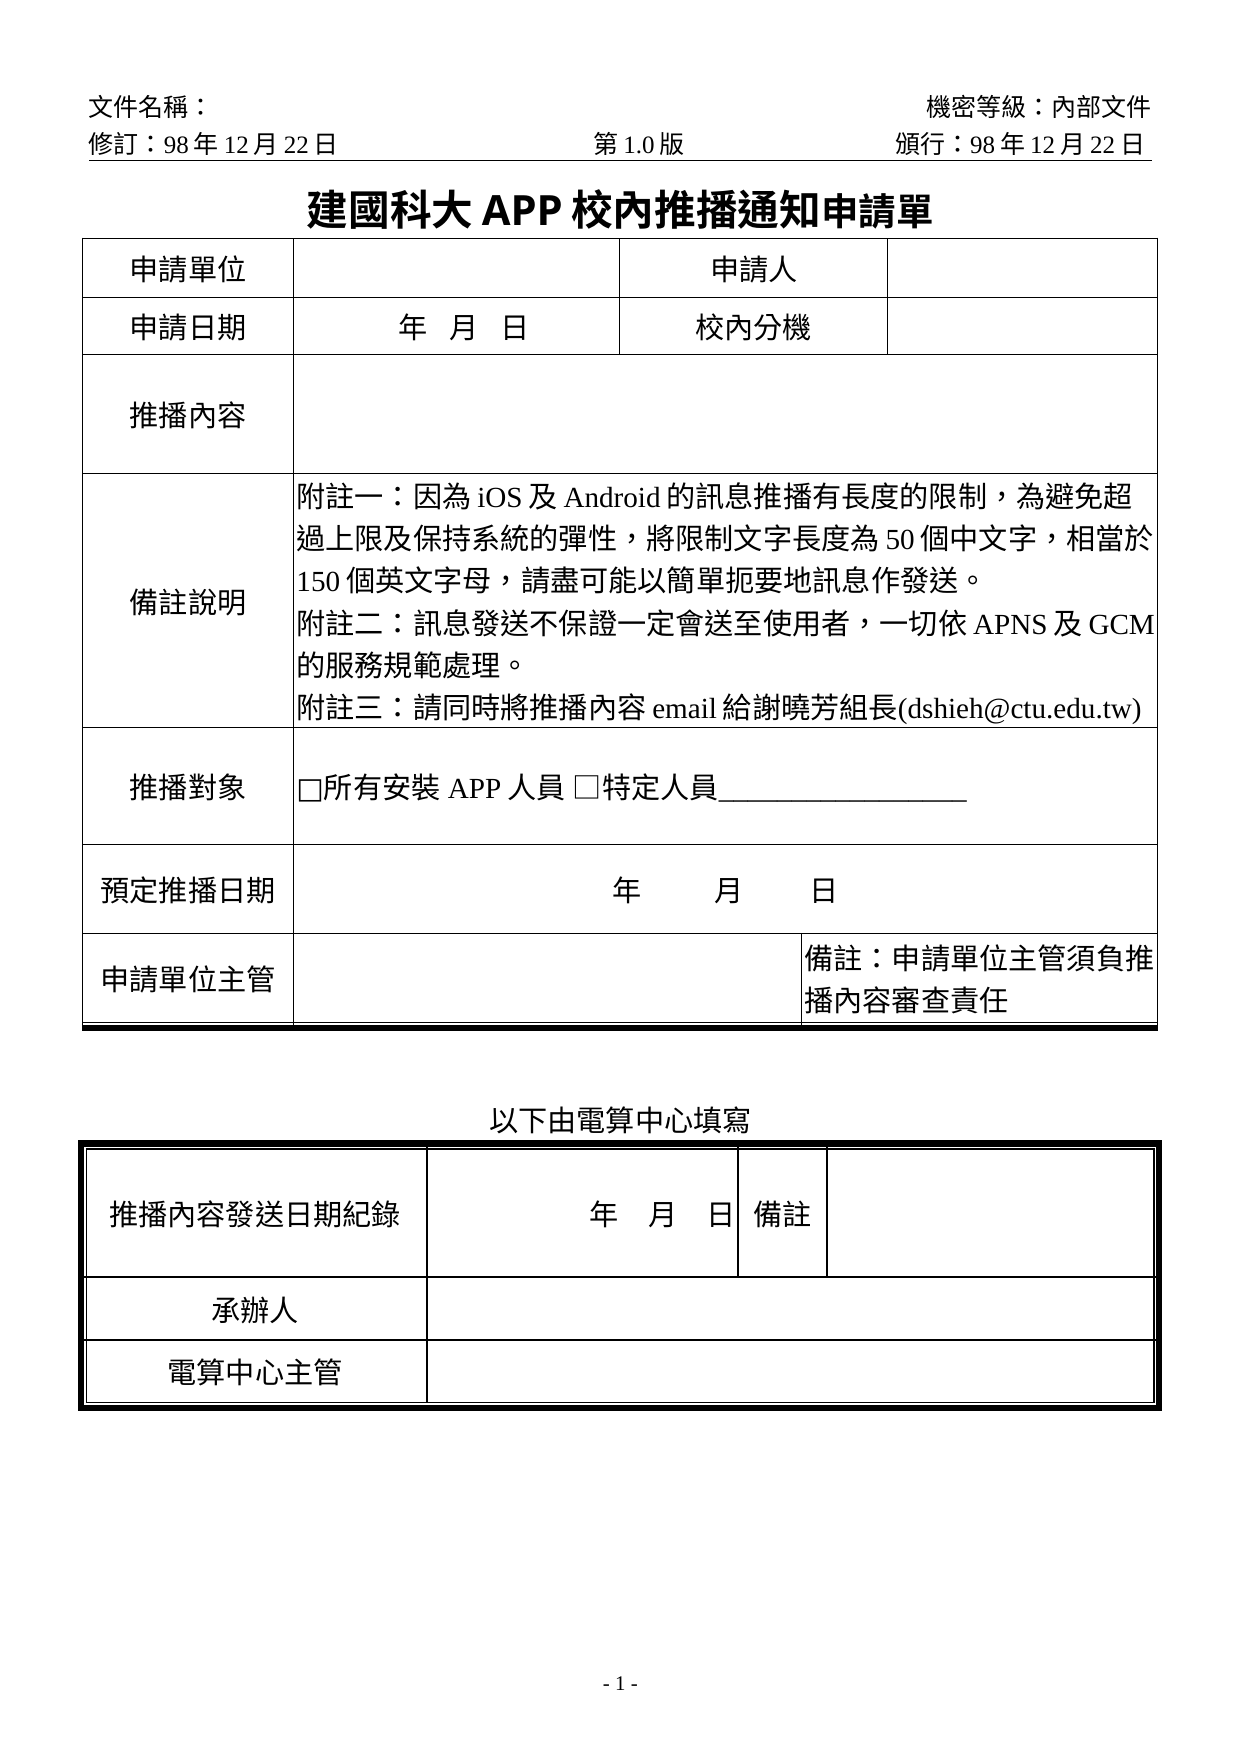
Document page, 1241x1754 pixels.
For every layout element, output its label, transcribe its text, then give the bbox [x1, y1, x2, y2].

table_cell [294, 934, 801, 1022]
table_cell 承辦人 [87, 1278, 426, 1339]
table_header 申請單位 [83, 239, 293, 297]
table_cell 備註說明 [83, 474, 293, 727]
table_cell 附註一：因為iOS及Android的訊息推播有長度的限制，為避免超過上限及保持系統的彈性，將限制文字長度為50個中文字，相當於150個英文字母，請盡可能以簡單扼要地訊息作發送。 附註二：訊息發送不保證一定會送至使用者，一切依APNS及GCM的服務規範處理。 附註三：請同時將推播內容email給謝曉芳組長(dshieh@ctu.edu.tw) [294, 474, 1157, 727]
table_cell 年 月 日 [294, 845, 1157, 933]
table_cell 預定推播日期 [83, 845, 293, 933]
table_cell 年 月 日 [428, 1150, 737, 1276]
table_cell 備註：申請單位主管須負推播內容審查責任 [802, 934, 1157, 1022]
table_cell 備註 [739, 1150, 826, 1276]
table_cell 申請日期 [83, 298, 293, 354]
table_header [888, 239, 1157, 297]
table_cell [428, 1278, 1153, 1339]
table_cell [828, 1150, 1153, 1276]
table_cell [888, 298, 1157, 354]
table_cell 推播對象 [83, 728, 293, 844]
table_header [294, 239, 619, 297]
table_cell 推播內容 [83, 355, 293, 472]
table_cell 年 月 日 [294, 298, 619, 354]
table_cell [428, 1341, 1153, 1402]
table_header 申請人 [620, 239, 887, 297]
table_cell 推播內容發送日期紀錄 [87, 1150, 426, 1276]
table_cell □所有安裝 APP人員 □特定人員_________________ [294, 728, 1157, 844]
table_cell 校內分機 [620, 298, 887, 354]
text 建國科大APP校內推播通知申請單 [89, 177, 1152, 238]
table_cell 電算中心主管 [87, 1341, 426, 1402]
table_cell [294, 355, 1157, 472]
table_cell 申請單位主管 [83, 934, 293, 1022]
table_cell 以下由電算中心填寫 [83, 1031, 1158, 1140]
